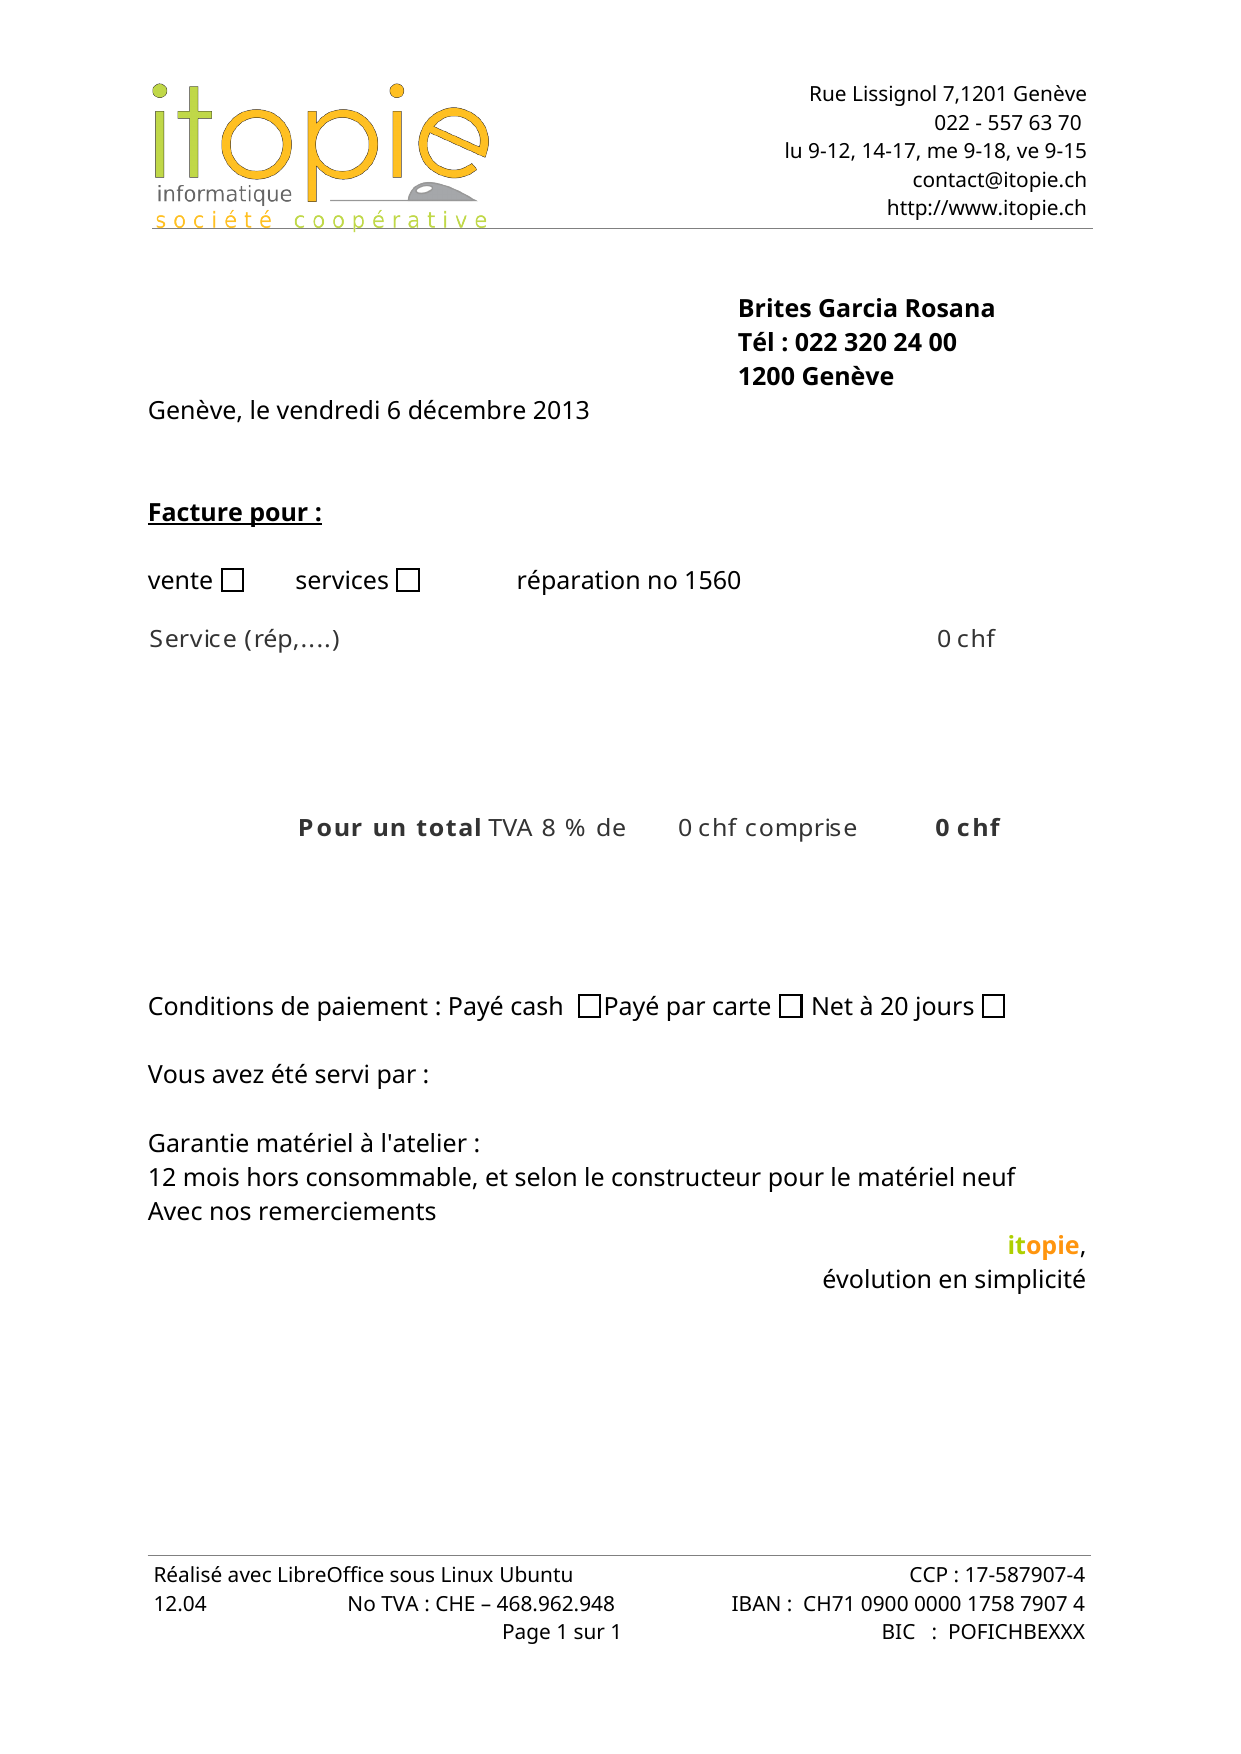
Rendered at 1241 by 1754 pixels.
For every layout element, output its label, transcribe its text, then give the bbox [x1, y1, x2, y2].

text itopie, [148, 1227, 1093, 1262]
text 12 mois hors consommable, et selon le constructeur pour le matériel neuf [148, 1159, 1093, 1193]
text 1200 Genève [148, 358, 1093, 392]
picture [138, 72, 500, 244]
text Garantie matériel à l'atelier : [148, 1125, 1093, 1159]
text Conditions de paiement : Payé cash Payé par carte Net à 20 jours [148, 989, 1093, 1023]
text Facture pour : [148, 495, 1093, 529]
text évolution en simplicité [148, 1262, 1093, 1296]
text vente services réparation no 1560 [148, 563, 1093, 597]
text Genève, le vendredi 6 décembre 2013 [148, 392, 1093, 427]
text Vous avez été servi par : [148, 1057, 1093, 1091]
text Brites Garcia Rosana [148, 290, 1093, 324]
text Tél : 022 320 24 00 [148, 324, 1093, 358]
text Avec nos remerciements [148, 1193, 1093, 1227]
